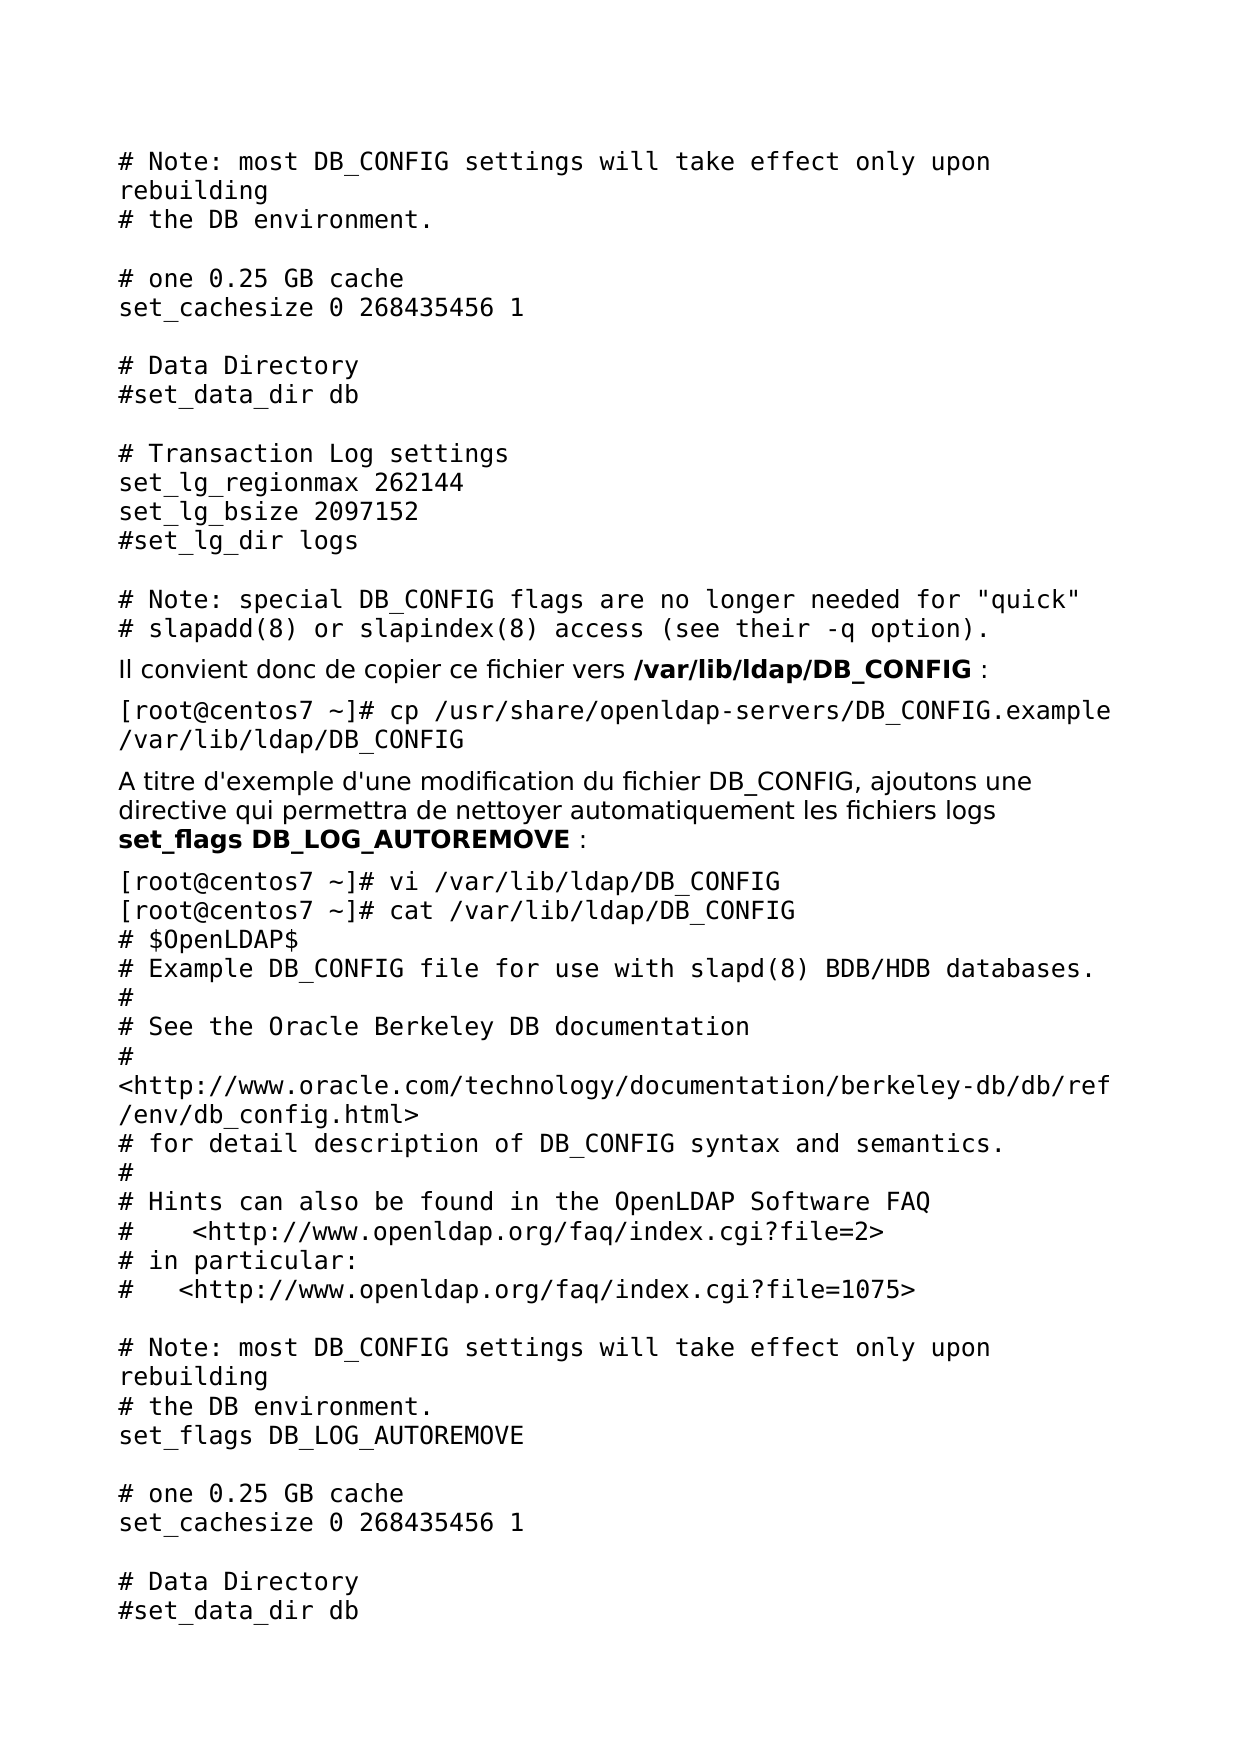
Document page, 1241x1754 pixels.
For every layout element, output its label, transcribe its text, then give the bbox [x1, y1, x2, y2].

text Il convient donc de copier ce fichier vers /var/lib/ldap/DB_CONFIG : [118, 655, 1122, 684]
text [root@centos7 ~]# cp /usr/share/openldap-servers/DB_CONFIG.example /var/lib/ldap/DB_CONFIG [118, 697, 1122, 755]
text [root@centos7 ~]# vi /var/lib/ldap/DB_CONFIG [root@centos7 ~]# cat /var/lib/ldap/DB_CONFIG # $OpenLDAP$ # Example DB_CONFIG file for use with slapd(8) BDB/HDB databases. # # See the Oracle Berkeley DB documentation # <http://www.oracle.com/technology/documentation/berkeley-db/db/ref/env/db_config.html> # for detail description of DB_CONFIG syntax and semantics. # # Hints can also be found in the OpenLDAP Software FAQ # <http://www.openldap.org/faq/index.cgi?file=2> # in particular: # <http://www.openldap.org/faq/index.cgi?file=1075> # Note: most DB_CONFIG settings will take effect only upon rebuilding # the DB environment. set_flags DB_LOG_AUTOREMOVE # one 0.25 GB cache set_cachesize 0 268435456 1 # Data Directory #set_data_dir db [118, 867, 1122, 1625]
text A titre d'exemple d'une modification du fichier DB_CONFIG, ajoutons une directive qui permettra de nettoyer automatiquement les fichiers logs set_flags DB_LOG_AUTOREMOVE : [118, 767, 1122, 854]
text # Note: most DB_CONFIG settings will take effect only upon rebuilding # the DB environment. # one 0.25 GB cache set_cachesize 0 268435456 1 # Data Directory #set_data_dir db # Transaction Log settings set_lg_regionmax 262144 set_lg_bsize 2097152 #set_lg_dir logs # Note: special DB_CONFIG flags are no longer needed for "quick" # slapadd(8) or slapindex(8) access (see their -q option). [118, 118, 1122, 643]
